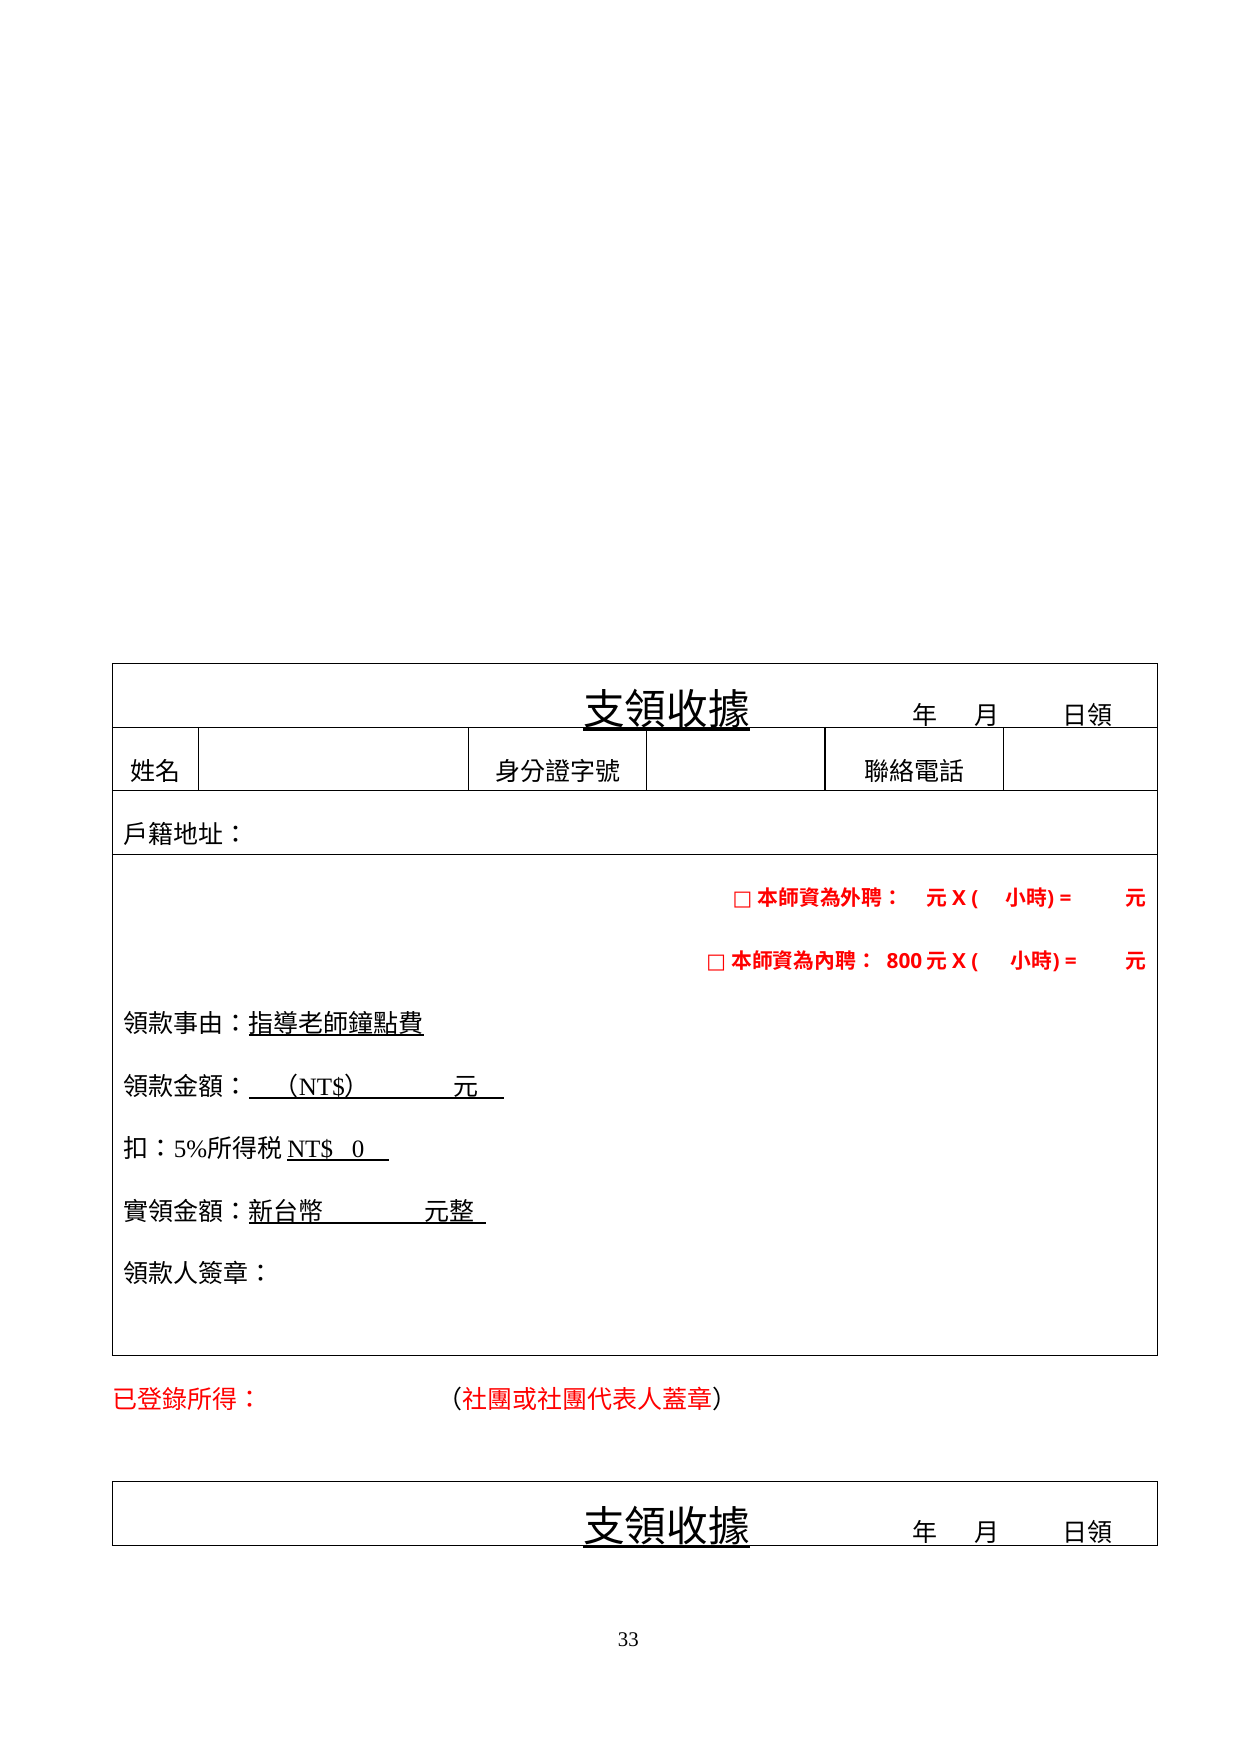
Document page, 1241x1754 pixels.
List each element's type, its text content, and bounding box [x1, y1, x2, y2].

table_cell 聯絡電話 [826, 728, 1003, 790]
table_cell [1004, 728, 1157, 790]
table_cell 姓名 [113, 728, 198, 790]
table_header 支領收據 年 月 日領 [113, 1482, 1157, 1544]
table_cell □ 本師資為外聘： 元X ( 小時) = 元 □ 本師資為內聘： 800元 X ( 小時) = 元 領款事由：指導老師鐘點費 領款金額： （NT$） 元 扣：5%所得税NT$ 0 實領金額：新台幣 元整 領款人簽章： [113, 855, 1157, 1355]
table_cell [199, 728, 468, 790]
text 已登錄所得： （社團或社團代表人蓋章） [112, 1356, 1144, 1418]
table_cell [647, 728, 824, 790]
table_header 支領收據 年 月 日領 [113, 664, 1157, 727]
table_cell 身分證字號 [469, 728, 646, 790]
table_cell 戶籍地址： [113, 791, 1157, 854]
